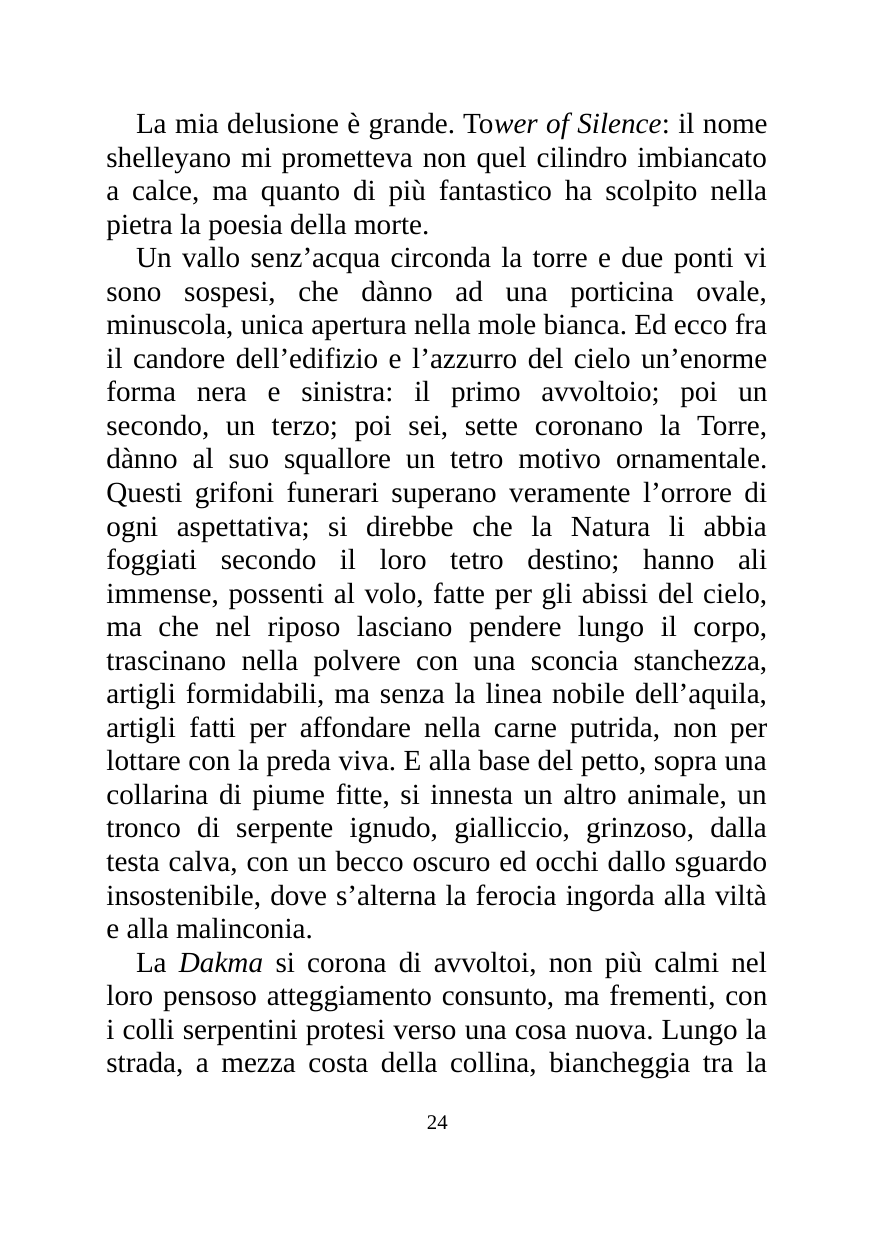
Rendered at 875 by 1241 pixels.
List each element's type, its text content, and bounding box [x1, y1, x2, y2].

text La mia delusione è grande. Tower of Silence: il nome shelleyano mi prometteva non quel cilindro imbiancato a calce, ma quanto di più fantastico ha scolpito nella pietra la poesia della morte. [106, 106, 768, 240]
text Un vallo senz’acqua circonda la torre e due ponti vi sono sospesi, che dànno ad una porticina ovale, minuscola, unica apertura nella mole bianca. Ed ecco fra il candore dell’edifizio e l’azzurro del cielo un’enorme forma nera e sinistra: il primo avvoltoio; poi un secondo, un terzo; poi sei, sette coronano la Torre, dànno al suo squallore un tetro motivo ornamentale. Questi grifoni funerari superano veramente l’orrore di ogni aspettativa; si direbbe che la Natura li abbia foggiati secondo il loro tetro destino; hanno ali immense, possenti al volo, fatte per gli abissi del cielo, ma che nel riposo lasciano pendere lungo il corpo, trascinano nella polvere con una sconcia stanchezza, artigli formidabili, ma senza la linea nobile dell’aquila, artigli fatti per affondare nella carne putrida, non per lottare con la preda viva. E alla base del petto, sopra una collarina di piume fitte, si innesta un altro animale, un tronco di serpente ignudo, gialliccio, grinzoso, dalla testa calva, con un becco oscuro ed occhi dallo sguardo insostenibile, dove s’alterna la ferocia ingorda alla viltà e alla malinconia. [106, 240, 768, 945]
text La Dakma si corona di avvoltoi, non più calmi nel loro pensoso atteggiamento consunto, ma frementi, con i colli serpentini protesi verso una cosa nuova. Lungo la strada, a mezza costa della collina, biancheggia tra la [106, 945, 768, 1079]
